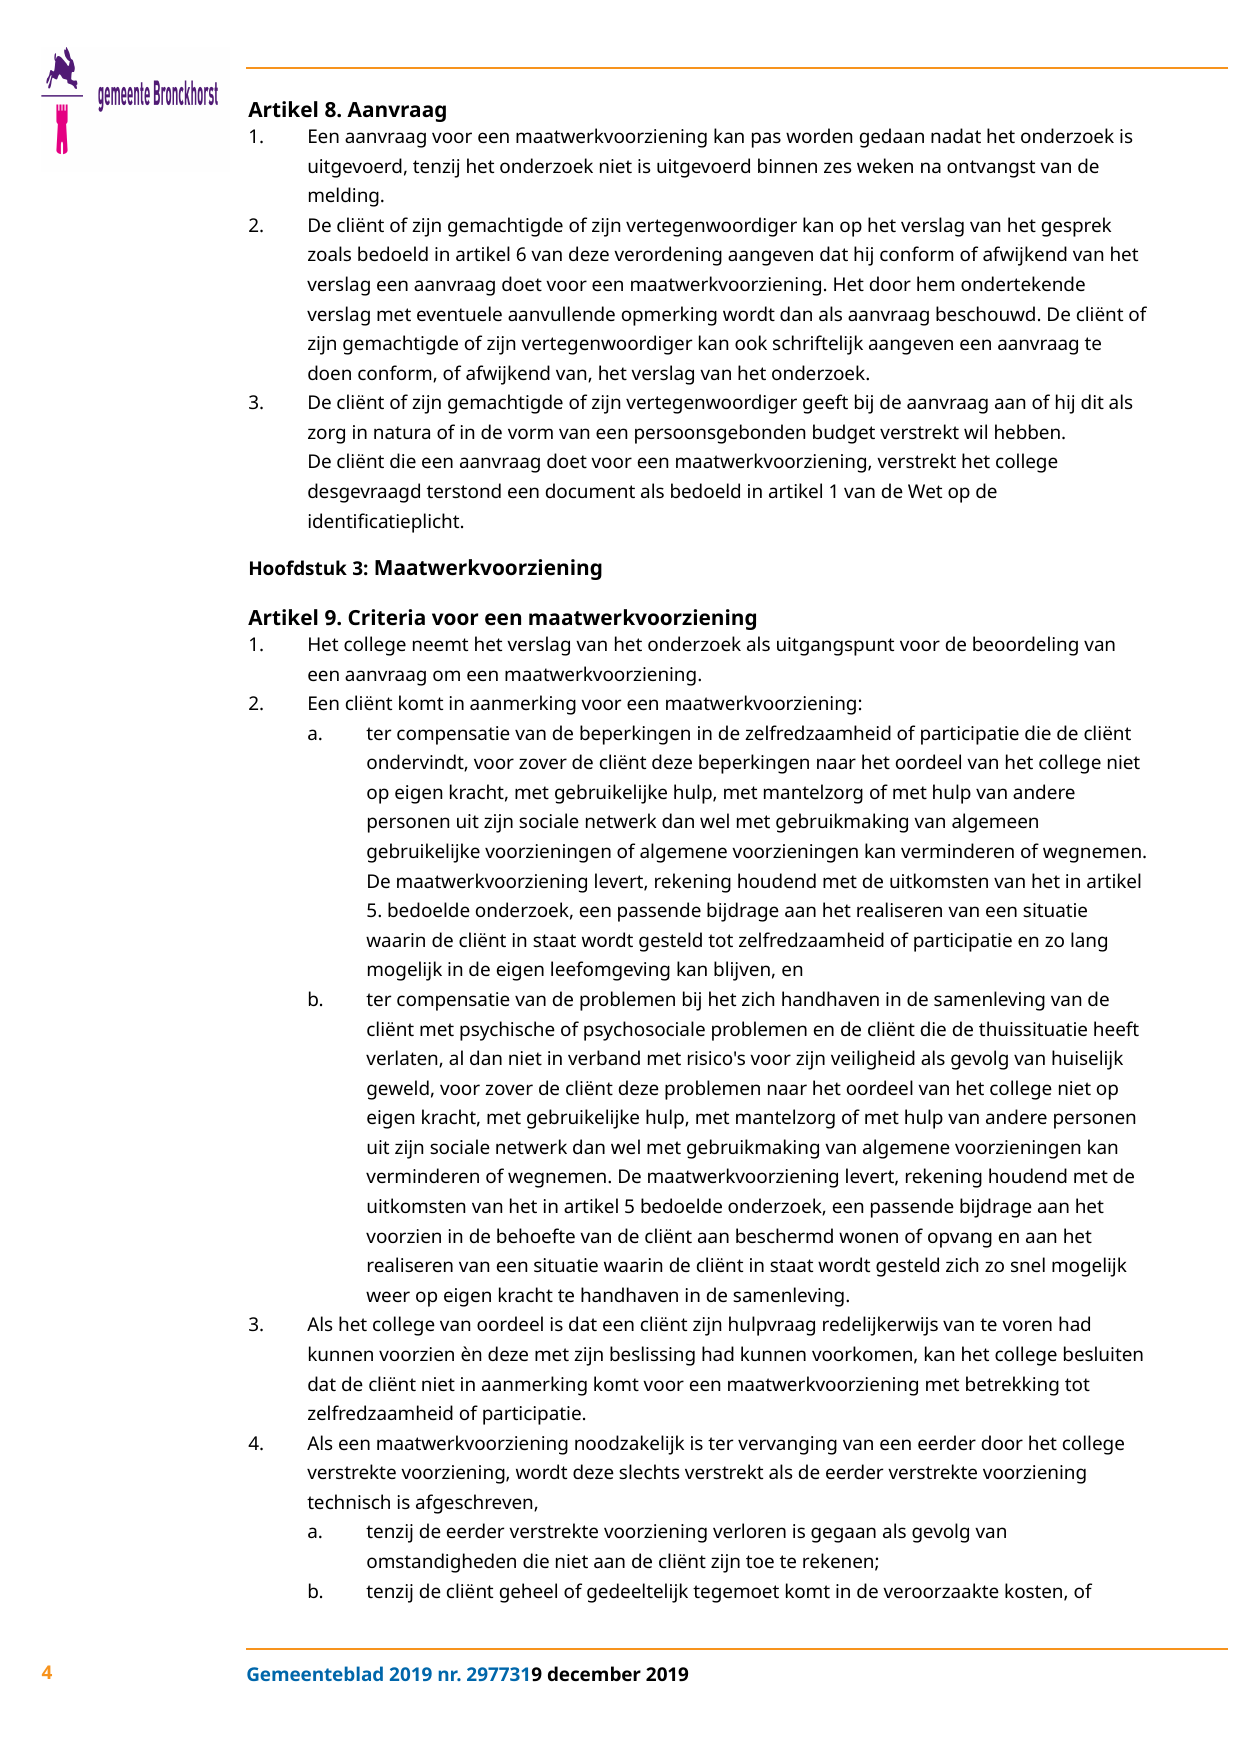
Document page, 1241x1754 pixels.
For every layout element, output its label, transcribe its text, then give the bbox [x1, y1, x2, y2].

picture [41, 47, 231, 172]
list De cliënt of zijn gemachtigde of zijn vertegenwoordiger geeft bij de aanvraag aan of hij dit als zorg in natura of in de vorm van een persoonsgebonden budget verstrekt wil hebben. [248, 389, 1152, 445]
list De cliënt of zijn gemachtigde of zijn vertegenwoordiger kan op het verslag van het gesprek zoals bedoeld in artikel 6 van deze verordening aangeven dat hij conform of afwijkend van het verslag een aanvraag doet voor een maatwerkvoorziening. Het door hem ondertekende verslag met eventuele aanvullende opmerking wordt dan als aanvraag beschouwd. De cliënt of zijn gemachtigde of zijn vertegenwoordiger kan ook schriftelijk aangeven een aanvraag te doen conform, of afwijkend van, het verslag van het onderzoek. [248, 212, 1152, 386]
list Als een maatwerkvoorziening noodzakelijk is ter vervanging van een eerder door het college verstrekte voorziening, wordt deze slechts verstrekt als de eerder verstrekte voorziening technisch is afgeschreven, [248, 1430, 1152, 1515]
list Een cliënt komt in aanmerking voor een maatwerkvoorziening: [248, 690, 1152, 716]
list Als het college van oordeel is dat een cliënt zijn hulpvraag redelijkerwijs van te voren had kunnen voorzien èn deze met zijn beslissing had kunnen voorkomen, kan het college besluiten dat de cliënt niet in aanmerking komt voor een maatwerkvoorziening met betrekking tot zelfredzaamheid of participatie. [248, 1312, 1152, 1426]
list tenzij de cliënt geheel of gedeeltelijk tegemoet komt in de veroorzaakte kosten, of [307, 1578, 1152, 1603]
list ter compensatie van de beperkingen in de zelfredzaamheid of participatie die de cliënt ondervindt, voor zover de cliënt deze beperkingen naar het oordeel van het college niet op eigen kracht, met gebruikelijke hulp, met mantelzorg of met hulp van andere personen uit zijn sociale netwerk dan wel met gebruikmaking van algemeen gebruikelijke voorzieningen of algemene voorzieningen kan verminderen of wegnemen. De maatwerkvoorziening levert, rekening houdend met de uitkomsten van het in artikel 5. bedoelde onderzoek, een passende bijdrage aan het realiseren van een situatie waarin de cliënt in staat wordt gesteld tot zelfredzaamheid of participatie en zo lang mogelijk in de eigen leefomgeving kan blijven, en [307, 720, 1152, 982]
text Artikel 9. Criteria voor een maatwerkvoorziening [248, 603, 1152, 631]
text Hoofdstuk 3: Maatwerkvoorziening [248, 553, 1152, 582]
list De cliënt die een aanvraag doet voor een maatwerkvoorziening, verstrekt het college desgevraagd terstond een document als bedoeld in artikel 1 van de Wet op de identificatieplicht. [248, 449, 1152, 533]
list Het college neemt het verslag van het onderzoek als uitgangspunt voor de beoordeling van een aanvraag om een maatwerkvoorziening. [248, 631, 1152, 686]
list tenzij de eerder verstrekte voorziening verloren is gegaan als gevolg van omstandigheden die niet aan de cliënt zijn toe te rekenen; [307, 1519, 1152, 1574]
list ter compensatie van de problemen bij het zich handhaven in de samenleving van de cliënt met psychische of psychosociale problemen en de cliënt die de thuissituatie heeft verlaten, al dan niet in verband met risico's voor zijn veiligheid als gevolg van huiselijk geweld, voor zover de cliënt deze problemen naar het oordeel van het college niet op eigen kracht, met gebruikelijke hulp, met mantelzorg of met hulp van andere personen uit zijn sociale netwerk dan wel met gebruikmaking van algemene voorzieningen kan verminderen of wegnemen. De maatwerkvoorziening levert, rekening houdend met de uitkomsten van het in artikel 5 bedoelde onderzoek, een passende bijdrage aan het voorzien in de behoefte van de cliënt aan beschermd wonen of opvang en aan het realiseren van een situatie waarin de cliënt in staat wordt gesteld zich zo snel mogelijk weer op eigen kracht te handhaven in de samenleving. [307, 986, 1152, 1308]
list Een aanvraag voor een maatwerkvoorziening kan pas worden gedaan nadat het onderzoek is uitgevoerd, tenzij het onderzoek niet is uitgevoerd binnen zes weken na ontvangst van de melding. [248, 123, 1152, 208]
text Artikel 8. Aanvraag [248, 95, 1152, 123]
